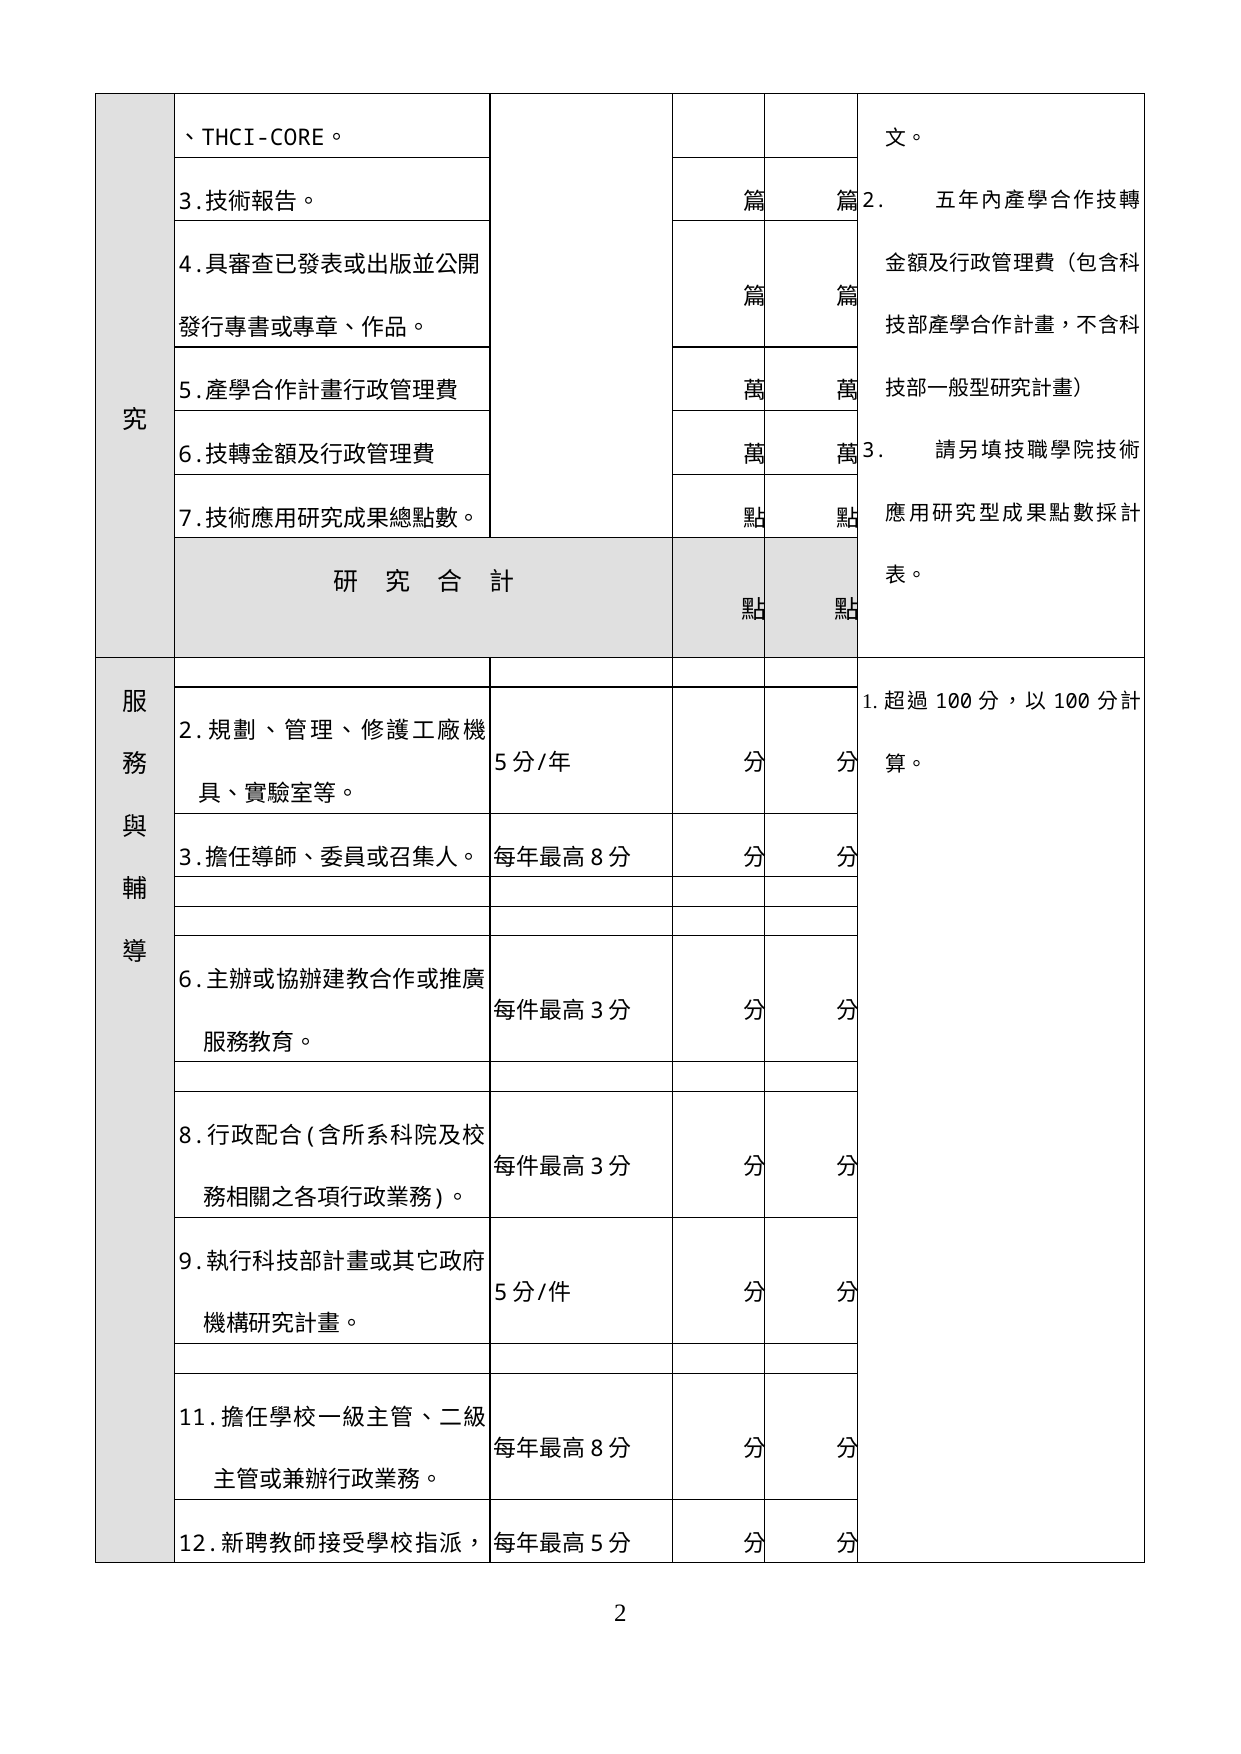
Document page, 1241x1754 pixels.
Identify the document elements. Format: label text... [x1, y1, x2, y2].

table_cell 分 [673, 688, 764, 812]
table_cell 分 [765, 688, 857, 812]
table_cell 分 [765, 1218, 857, 1343]
table_cell 分 [673, 1344, 764, 1372]
table_cell 每年最高8分 [491, 814, 672, 876]
table_cell 超過100分，以100分計算。 [858, 658, 1144, 1562]
table_cell 1分/件 [491, 1062, 672, 1091]
table_cell 9.執行科技部計畫或其它政府機構研究計畫。 [175, 1218, 489, 1343]
table_cell 點 [765, 538, 857, 657]
table_cell 每件最高3分 [491, 936, 672, 1061]
table_cell 分 [673, 1218, 764, 1343]
table_cell 4.具審查已發表或出版並公開發行專書或專章、作品。 [175, 221, 489, 346]
table_cell 2.規劃、管理、修護工廠機具、實驗室等。 [175, 688, 489, 812]
table_cell 分 [765, 814, 857, 876]
table_cell 分 [673, 1500, 764, 1562]
table_cell 分 [765, 1062, 857, 1091]
table_cell 分 [673, 1062, 764, 1091]
table_cell 分 [765, 936, 857, 1061]
table_cell 點 [673, 475, 764, 537]
table_cell 萬 [765, 411, 857, 473]
table_cell 服 務 與 輔 導 [96, 658, 174, 1562]
table_cell 分 [765, 1374, 857, 1498]
table_cell 5.產學合作計畫行政管理費 [175, 348, 489, 410]
table_cell 分 [673, 658, 764, 686]
table_cell 每件最高5分 [491, 1344, 672, 1372]
table_cell 6.技轉金額及行政管理費 [175, 411, 489, 473]
table_cell 萬 [673, 348, 764, 410]
table_cell 每件最高3分 [491, 1092, 672, 1217]
table_cell 分 [765, 877, 857, 906]
table_cell [673, 94, 764, 157]
table_cell 萬 [765, 348, 857, 410]
table_cell 分 [673, 936, 764, 1061]
table_cell 3分/年 [491, 907, 672, 935]
table_cell 每件最高5分 [491, 877, 672, 906]
table_cell [491, 94, 672, 537]
table_cell 篇 [673, 221, 764, 346]
table_cell 5分/件 [491, 1218, 672, 1343]
table_cell 5分/年 [491, 688, 672, 812]
table_cell 12.新聘教師接受學校指派， [175, 1500, 489, 1562]
table_cell 6.主辦或協辦建教合作或推廣服務教育。 [175, 936, 489, 1061]
table_cell 、THCI-CORE。 [175, 94, 489, 157]
table_cell 究 [96, 94, 174, 657]
table_cell 7.技術應用研究成果總點數。 [175, 475, 489, 537]
table_cell 分 [673, 877, 764, 906]
table_cell 7.社區服務。 [175, 1062, 489, 1091]
table_cell 每年最高8分 [491, 1374, 672, 1498]
table_cell 8.行政配合(含所系科院及校務相關之各項行政業務)。 [175, 1092, 489, 1217]
table_cell 分 [765, 1092, 857, 1217]
table_cell 分 [673, 1092, 764, 1217]
table_cell 11.擔任學校一級主管、二級主管或兼辦行政業務。 [175, 1374, 489, 1498]
table_cell 萬 [673, 411, 764, 473]
table_cell 篇 [765, 158, 857, 220]
table_cell 5.社團指導。 [175, 907, 489, 935]
table_cell 點 [673, 538, 764, 657]
table_cell 分 [765, 1500, 857, 1562]
table_cell 分 [673, 814, 764, 876]
table_cell 點 [765, 475, 857, 537]
table_cell [765, 94, 857, 157]
table_cell 10.爭取各項有經費補助之專案。 [175, 1344, 489, 1372]
table_cell 每年最高5分 [491, 1500, 672, 1562]
table_cell 篇 [673, 158, 764, 220]
table_cell 研究合計 [175, 538, 672, 657]
table_cell 分 [673, 1374, 764, 1498]
table_cell 分 [673, 907, 764, 935]
table_cell 篇 [765, 221, 857, 346]
table_cell 3分/件 [491, 658, 672, 686]
table_cell 3.技術報告。 [175, 158, 489, 220]
table_cell 理工領域採計七年內期刊論文，人文、教育、商管領域採計五年內期刊論文。 五年內產學合作技轉金額及行政管理費（包含科技部產學合作計畫，不含科技部一般型研究計畫） 請另填技職學院技術應用研究型成果點數採計表。 [858, 94, 1144, 657]
table_cell 1.協助課程規劃。 [175, 658, 489, 686]
table_cell 3.擔任導師、委員或召集人。 [175, 814, 489, 876]
table_cell 4.主辦或協辦學術活動或研討會。 [175, 877, 489, 906]
table_cell 分 [765, 658, 857, 686]
table_cell 分 [765, 907, 857, 935]
table_cell 分 [765, 1344, 857, 1372]
